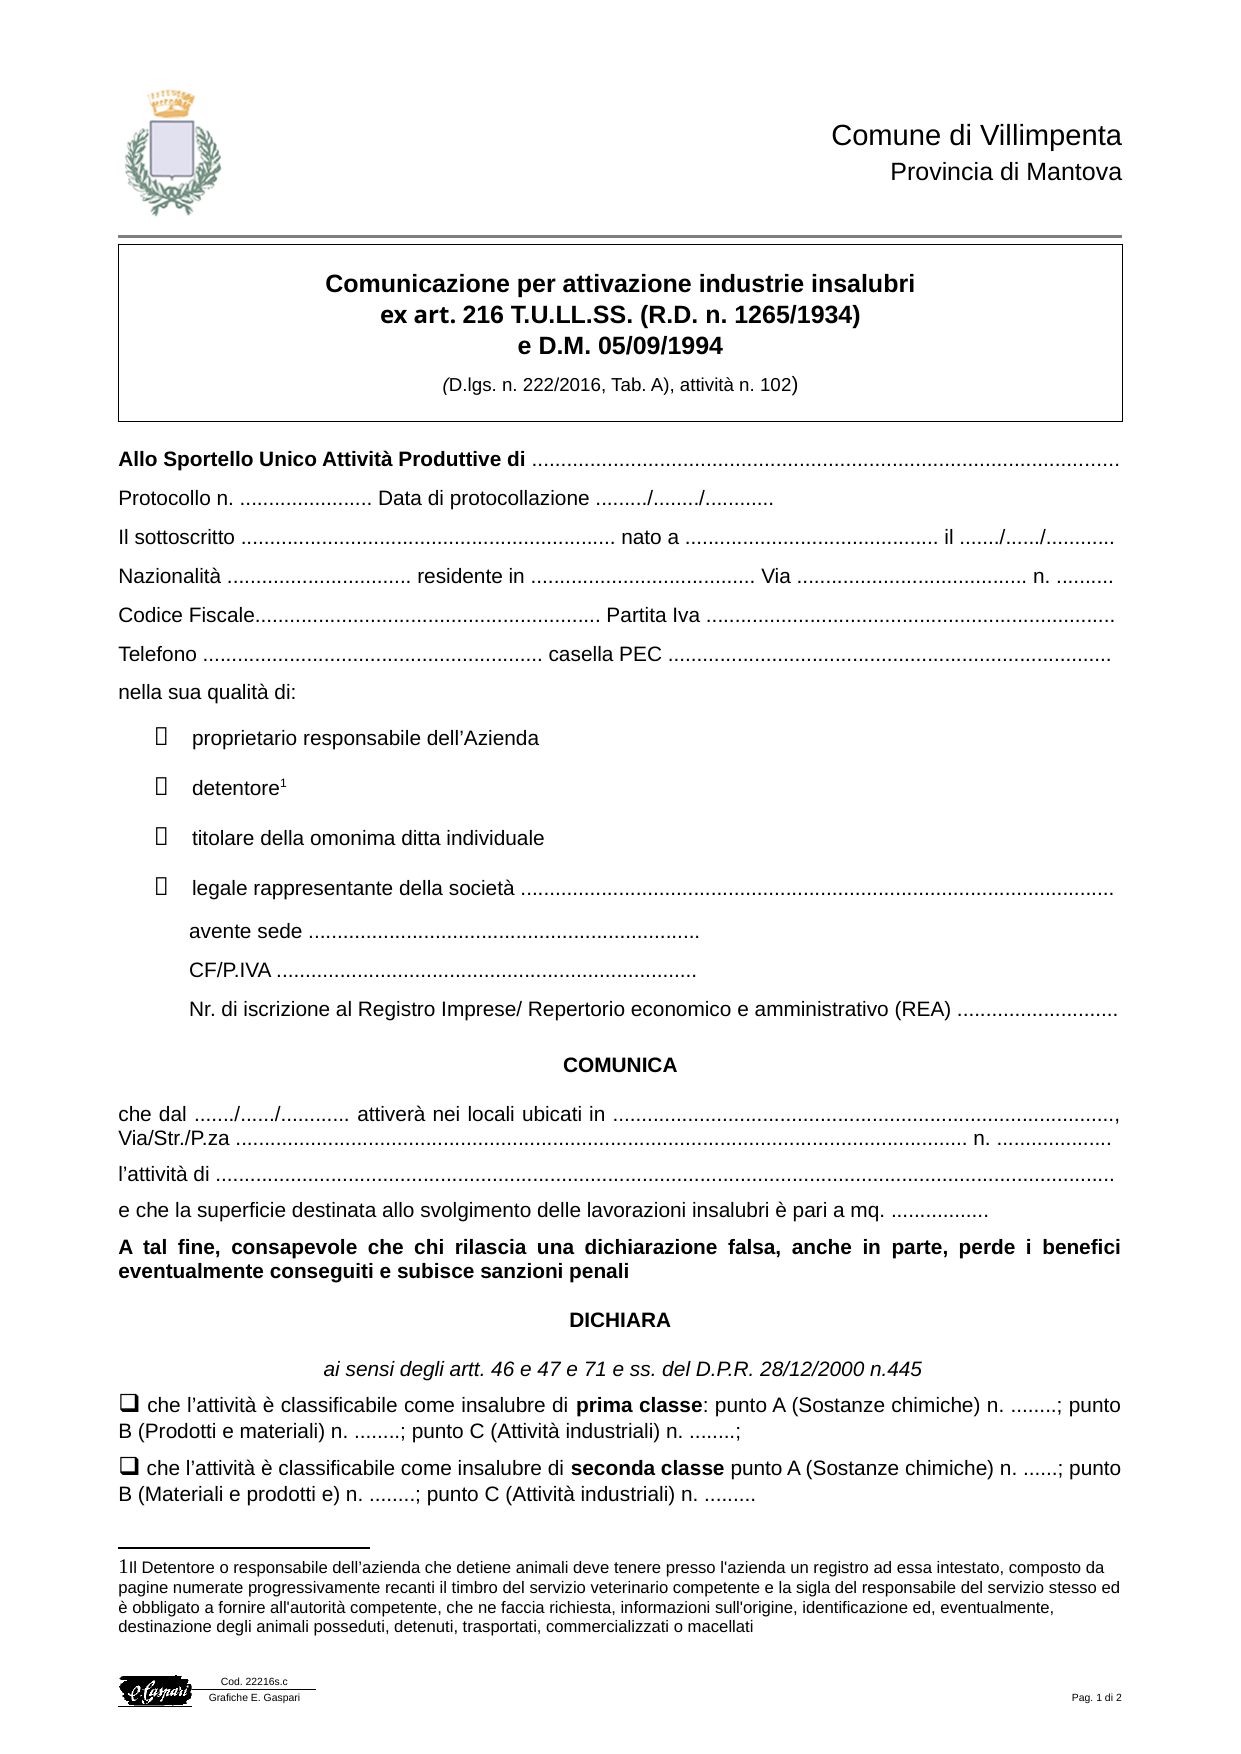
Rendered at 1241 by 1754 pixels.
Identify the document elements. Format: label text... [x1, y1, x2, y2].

text A tal fine, consapevole che chi rilascia una dichiarazione falsa, anche in parte, perde i benefici eventualmente conseguiti e subisce sanzioni penali [118, 1235, 1122, 1283]
text Provincia di Mantova [118, 157, 1122, 185]
picture [122, 152, 224, 157]
text l’attività di ............................................................................................................................................................ [118, 1162, 1122, 1186]
text COMUNICA [118, 1052, 1122, 1076]
text  proprietario responsabile dell’Azienda [153, 719, 1122, 753]
text Nazionalità ................................ residente in ....................................... Via ........................................ n. .......... [118, 564, 1122, 588]
text Codice Fiscale............................................................ Partita Iva ....................................................................... [118, 602, 1122, 626]
text Protocollo n. ....................... Data di protocollazione ........./......../............ [118, 486, 1122, 510]
text  che l’attività è classificabile come insalubre di seconda classe punto A (Sostanze chimiche) n. ......; punto B (Materiali e prodotti e) n. ........; punto C (Attività industriali) n. ......... [118, 1456, 1122, 1506]
text che dal ......./....../............ attiverà nei locali ubicati in ......................................................................................., Via/Str./P.za ............................................................................................................................... n. .................... [118, 1101, 1122, 1149]
text  legale rappresentante della società ....................................................................................................... [153, 869, 1122, 903]
table_header Comunicazione per attivazione industrie insalubri ex art. 216 T.U.LL.SS. (R.D. n. 1265/1934) e D.M. 05/09/1994 (D.lgs. n. 222/2016, Tab. A), attività n. 102) [119, 245, 1122, 421]
text Telefono ........................................................... casella PEC ............................................................................. [118, 641, 1122, 665]
text ai sensi degli artt. 46 e 47 e 71 e ss. del D.P.R. 28/12/2000 n.445 [118, 1357, 1122, 1381]
text Allo Sportello Unico Attività Produttive di [118, 447, 1122, 471]
text avente sede .................................................................... [189, 919, 1122, 943]
picture [122, 87, 224, 118]
picture [118, 1674, 192, 1706]
text Il sottoscritto ................................................................. nato a ............................................ il ......./....../............ [118, 525, 1122, 549]
text  titolare della omonima ditta individuale [153, 819, 1122, 853]
text Il Detentore o responsabile dell’azienda che detiene animali deve tenere presso l'azienda un registro ad essa intestato, composto da pagine numerate progressivamente recanti il timbro del servizio veterinario competente e la sigla del responsabile del servizio stesso ed è obbligato a fornire all'autorità competente, che ne faccia richiesta, informazioni sull'origine, identificazione ed, eventualmente, destinazione degli animali posseduti, detenuti, trasportati, commercializzati o macellati [118, 1554, 1122, 1636]
text Comune di Villimpenta [118, 118, 1122, 152]
text  detentore [153, 769, 1122, 803]
text Nr. di iscrizione al Registro Imprese/ Repertorio economico e amministrativo (REA) ............................ [189, 996, 1122, 1020]
text  che l’attività è classificabile come insalubre di prima classe: punto A (Sostanze chimiche) n. ........; punto B (Prodotti e materiali) n. ........; punto C (Attività industriali) n. ........; [118, 1393, 1122, 1443]
text nella sua qualità di: [118, 680, 1122, 704]
text DICHIARA [118, 1308, 1122, 1332]
text CF/P.IVA ......................................................................... [189, 957, 1122, 981]
text e che la superficie destinata allo svolgimento delle lavorazioni insalubri è pari a mq. ................. [118, 1198, 1122, 1222]
picture [122, 185, 224, 219]
